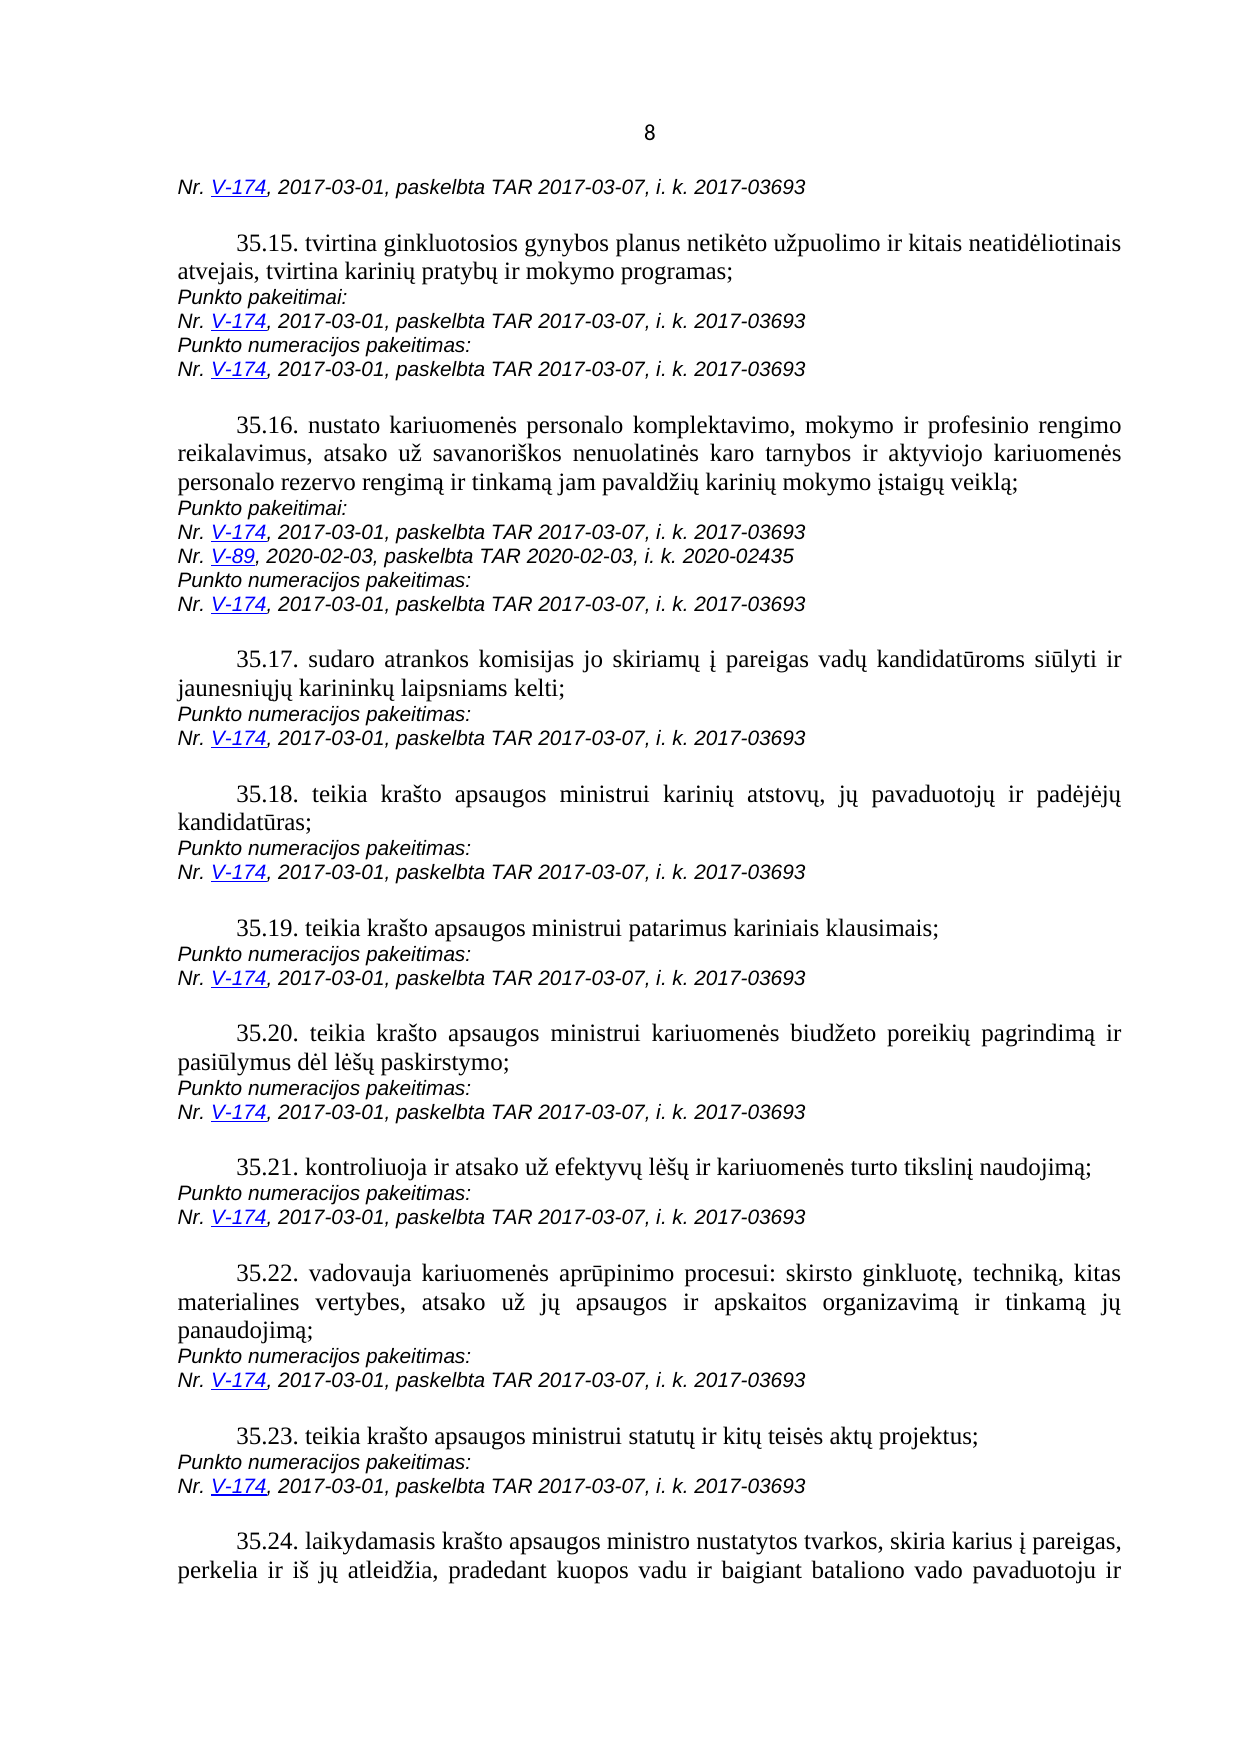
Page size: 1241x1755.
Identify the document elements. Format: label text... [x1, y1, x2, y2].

text Punkto numeracijos pakeitimas: [177, 1344, 1122, 1368]
text Nr. V-174, 2017-03-01, paskelbta TAR 2017-03-07, i. k. 2017-03693 [177, 1368, 1122, 1392]
text 35.21. kontroliuoja ir atsako už efektyvų lėšų ir kariuomenės turto tikslinį naudojimą; [177, 1152, 1122, 1181]
text Nr. V-174, 2017-03-01, paskelbta TAR 2017-03-07, i. k. 2017-03693 [177, 860, 1122, 884]
text Punkto pakeitimai: [177, 496, 1122, 520]
text 35.22. vadovauja kariuomenės aprūpinimo procesui: skirsto ginkluotę, techniką, kitas materialines vertybes, atsako už jų apsaugos ir apskaitos organizavimą ir tinkamą jų panaudojimą; [177, 1258, 1122, 1344]
text Nr. V-174, 2017-03-01, paskelbta TAR 2017-03-07, i. k. 2017-03693 [177, 175, 1122, 199]
text 35.17. sudaro atrankos komisijas jo skiriamų į pareigas vadų kandidatūroms siūlyti ir jaunesniųjų karininkų laipsniams kelti; [177, 644, 1122, 702]
text Punkto numeracijos pakeitimas: [177, 942, 1122, 966]
text Nr. V-174, 2017-03-01, paskelbta TAR 2017-03-07, i. k. 2017-03693 [177, 1473, 1122, 1497]
text Nr. V-174, 2017-03-01, paskelbta TAR 2017-03-07, i. k. 2017-03693 [177, 1100, 1122, 1124]
text Nr. V-89, 2020-02-03, paskelbta TAR 2020-02-03, i. k. 2020-02435 [177, 544, 1122, 568]
text Punkto numeracijos pakeitimas: [177, 836, 1122, 860]
text Punkto numeracijos pakeitimas: [177, 1076, 1122, 1100]
text Nr. V-174, 2017-03-01, paskelbta TAR 2017-03-07, i. k. 2017-03693 [177, 966, 1122, 989]
text Punkto numeracijos pakeitimas: [177, 333, 1122, 357]
text Punkto numeracijos pakeitimas: [177, 1449, 1122, 1473]
text Nr. V-174, 2017-03-01, paskelbta TAR 2017-03-07, i. k. 2017-03693 [177, 357, 1122, 381]
text Nr. V-174, 2017-03-01, paskelbta TAR 2017-03-07, i. k. 2017-03693 [177, 592, 1122, 616]
text 35.24. laikydamasis krašto apsaugos ministro nustatytos tvarkos, skiria karius į pareigas, perkelia ir iš jų atleidžia, pradedant kuopos vadu ir baigiant bataliono vado pavaduotoju ir [177, 1526, 1122, 1584]
text Nr. V-174, 2017-03-01, paskelbta TAR 2017-03-07, i. k. 2017-03693 [177, 726, 1122, 750]
text 35.20. teikia krašto apsaugos ministrui kariuomenės biudžeto poreikių pagrindimą ir pasiūlymus dėl lėšų paskirstymo; [177, 1018, 1122, 1076]
text 35.18. teikia krašto apsaugos ministrui karinių atstovų, jų pavaduotojų ir padėjėjų kandidatūras; [177, 779, 1122, 836]
text 35.19. teikia krašto apsaugos ministrui patarimus kariniais klausimais; [177, 913, 1122, 942]
text Punkto numeracijos pakeitimas: [177, 568, 1122, 592]
text Nr. V-174, 2017-03-01, paskelbta TAR 2017-03-07, i. k. 2017-03693 [177, 520, 1122, 544]
text Punkto pakeitimai: [177, 285, 1122, 309]
text 35.15. tvirtina ginkluotosios gynybos planus netikėto užpuolimo ir kitais neatidėliotinais atvejais, tvirtina karinių pratybų ir mokymo programas; [177, 228, 1122, 285]
text Nr. V-174, 2017-03-01, paskelbta TAR 2017-03-07, i. k. 2017-03693 [177, 309, 1122, 333]
text 35.16. nustato kariuomenės personalo komplektavimo, mokymo ir profesinio rengimo reikalavimus, atsako už savanoriškos nenuolatinės karo tarnybos ir aktyviojo kariuomenės personalo rezervo rengimą ir tinkamą jam pavaldžių karinių mokymo įstaigų veiklą; [177, 410, 1122, 496]
text Nr. V-174, 2017-03-01, paskelbta TAR 2017-03-07, i. k. 2017-03693 [177, 1205, 1122, 1229]
text 35.23. teikia krašto apsaugos ministrui statutų ir kitų teisės aktų projektus; [177, 1421, 1122, 1449]
text Punkto numeracijos pakeitimas: [177, 1181, 1122, 1205]
text Punkto numeracijos pakeitimas: [177, 702, 1122, 726]
